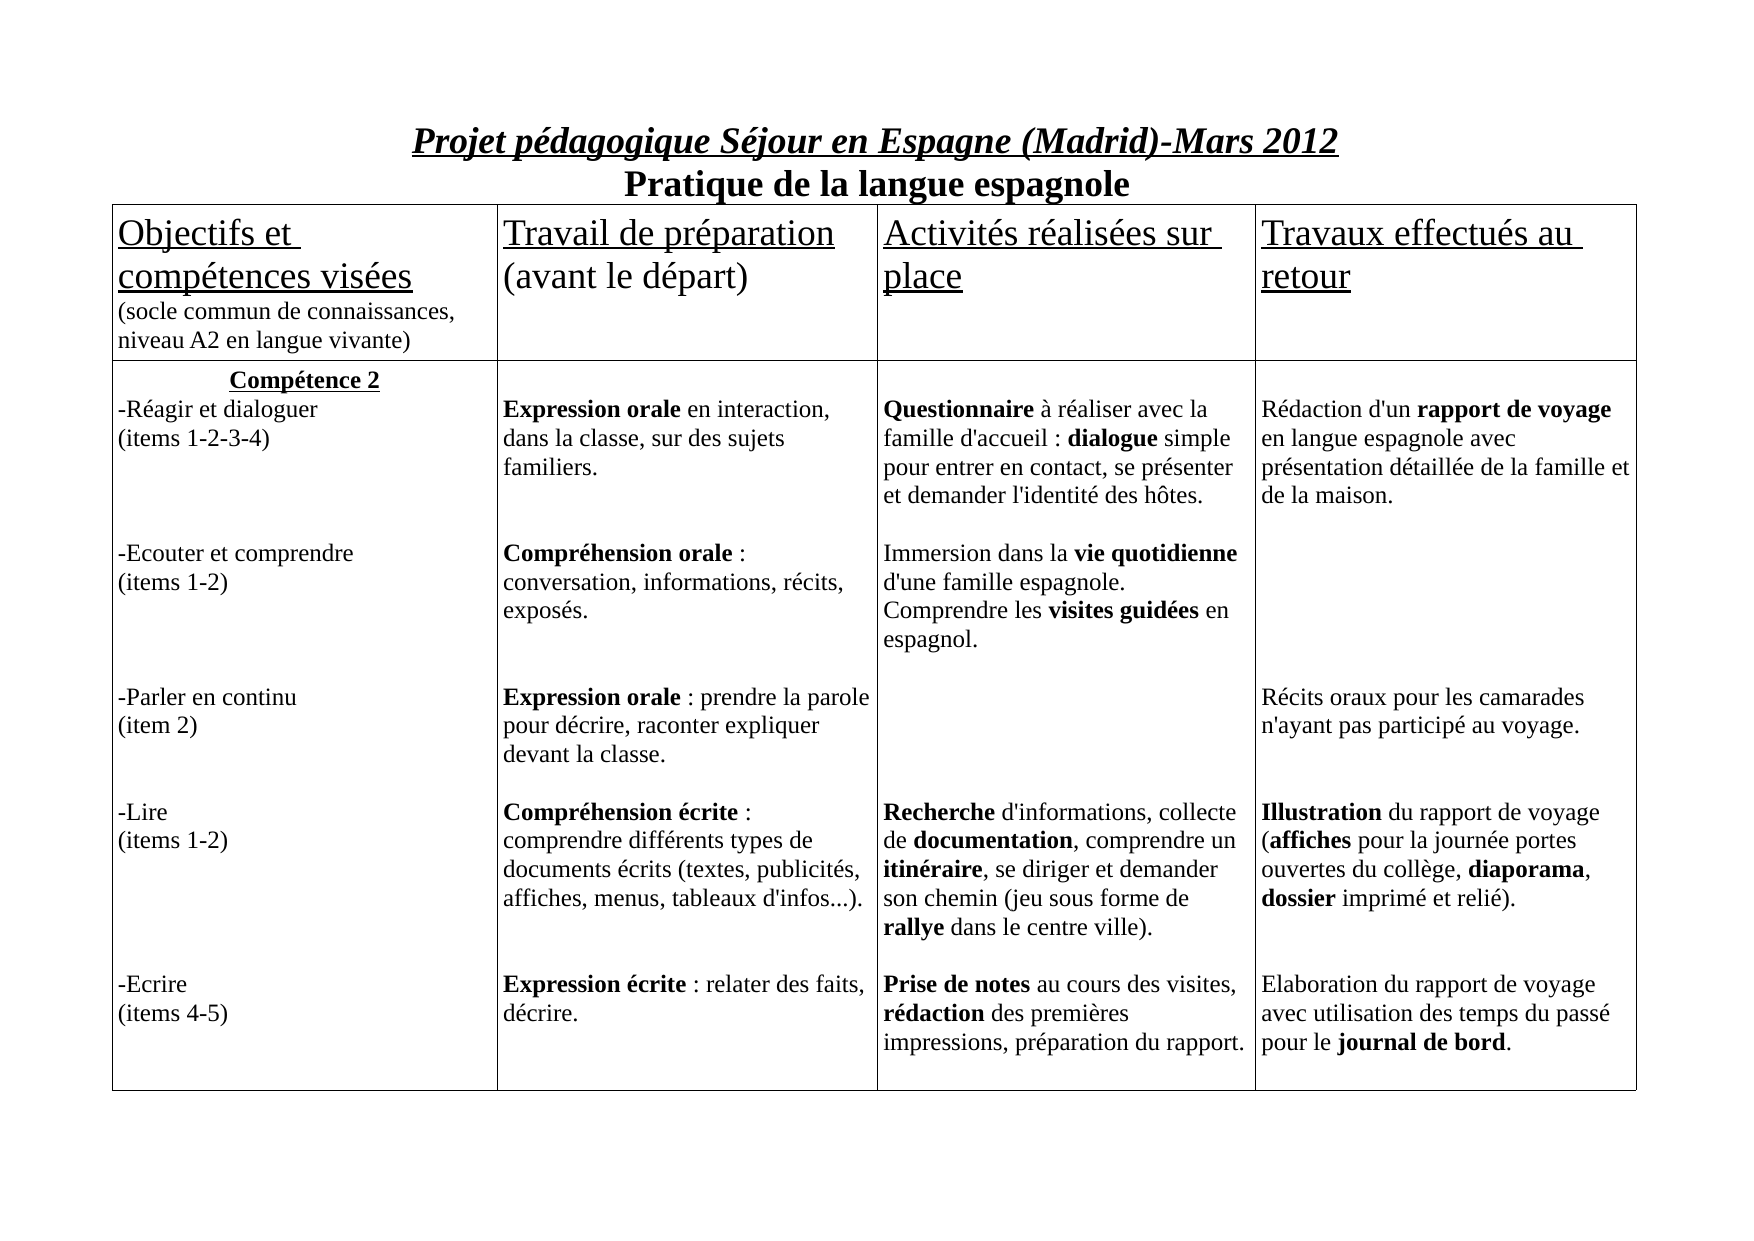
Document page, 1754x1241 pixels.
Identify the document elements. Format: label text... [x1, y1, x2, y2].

table_cell Compétence 2 -Réagir et dialoguer (items 1-2-3-4) -Ecouter et comprendre (items 1-2) -Parler en continu (item 2) -Lire (items 1-2) -Ecrire (items 4-5) [113, 361, 497, 1090]
text Projet pédagogique Séjour en Espagne (Madrid)-Mars 2012 [118, 118, 1636, 161]
table_header Activités réalisées sur place [878, 205, 1255, 360]
table_cell Rédaction d'un rapport de voyage en langue espagnole avec présentation détaillée de la famille et de la maison. Récits oraux pour les camarades n'ayant pas participé au voyage. Illustration du rapport de voyage (affiches pour la journée portes ouvertes du collège, diaporama, dossier imprimé et relié). Elaboration du rapport de voyage avec utilisation des temps du passé pour le journal de bord. [1256, 361, 1636, 1090]
table_header Travaux effectués au retour [1256, 205, 1636, 360]
text Pratique de la langue espagnole [118, 161, 1636, 204]
table_header Travail de préparation (avant le départ) [498, 205, 877, 360]
table_cell Questionnaire à réaliser avec la famille d'accueil : dialogue simple pour entrer en contact, se présenter et demander l'identité des hôtes. Immersion dans la vie quotidienne d'une famille espagnole. Comprendre les visites guidées en espagnol. Recherche d'informations, collecte de documentation, comprendre un itinéraire, se diriger et demander son chemin (jeu sous forme de rallye dans le centre ville). Prise de notes au cours des visites, rédaction des premières impressions, préparation du rapport. [878, 361, 1255, 1090]
table_cell Expression orale en interaction, dans la classe, sur des sujets familiers. Compréhension orale : conversation, informations, récits, exposés. Expression orale : prendre la parole pour décrire, raconter expliquer devant la classe. Compréhension écrite : comprendre différents types de documents écrits (textes, publicités, affiches, menus, tableaux d'infos...). Expression écrite : relater des faits, décrire. [498, 361, 877, 1090]
table_header Objectifs et compétences visées (socle commun de connaissances, niveau A2 en langue vivante) [113, 205, 497, 360]
